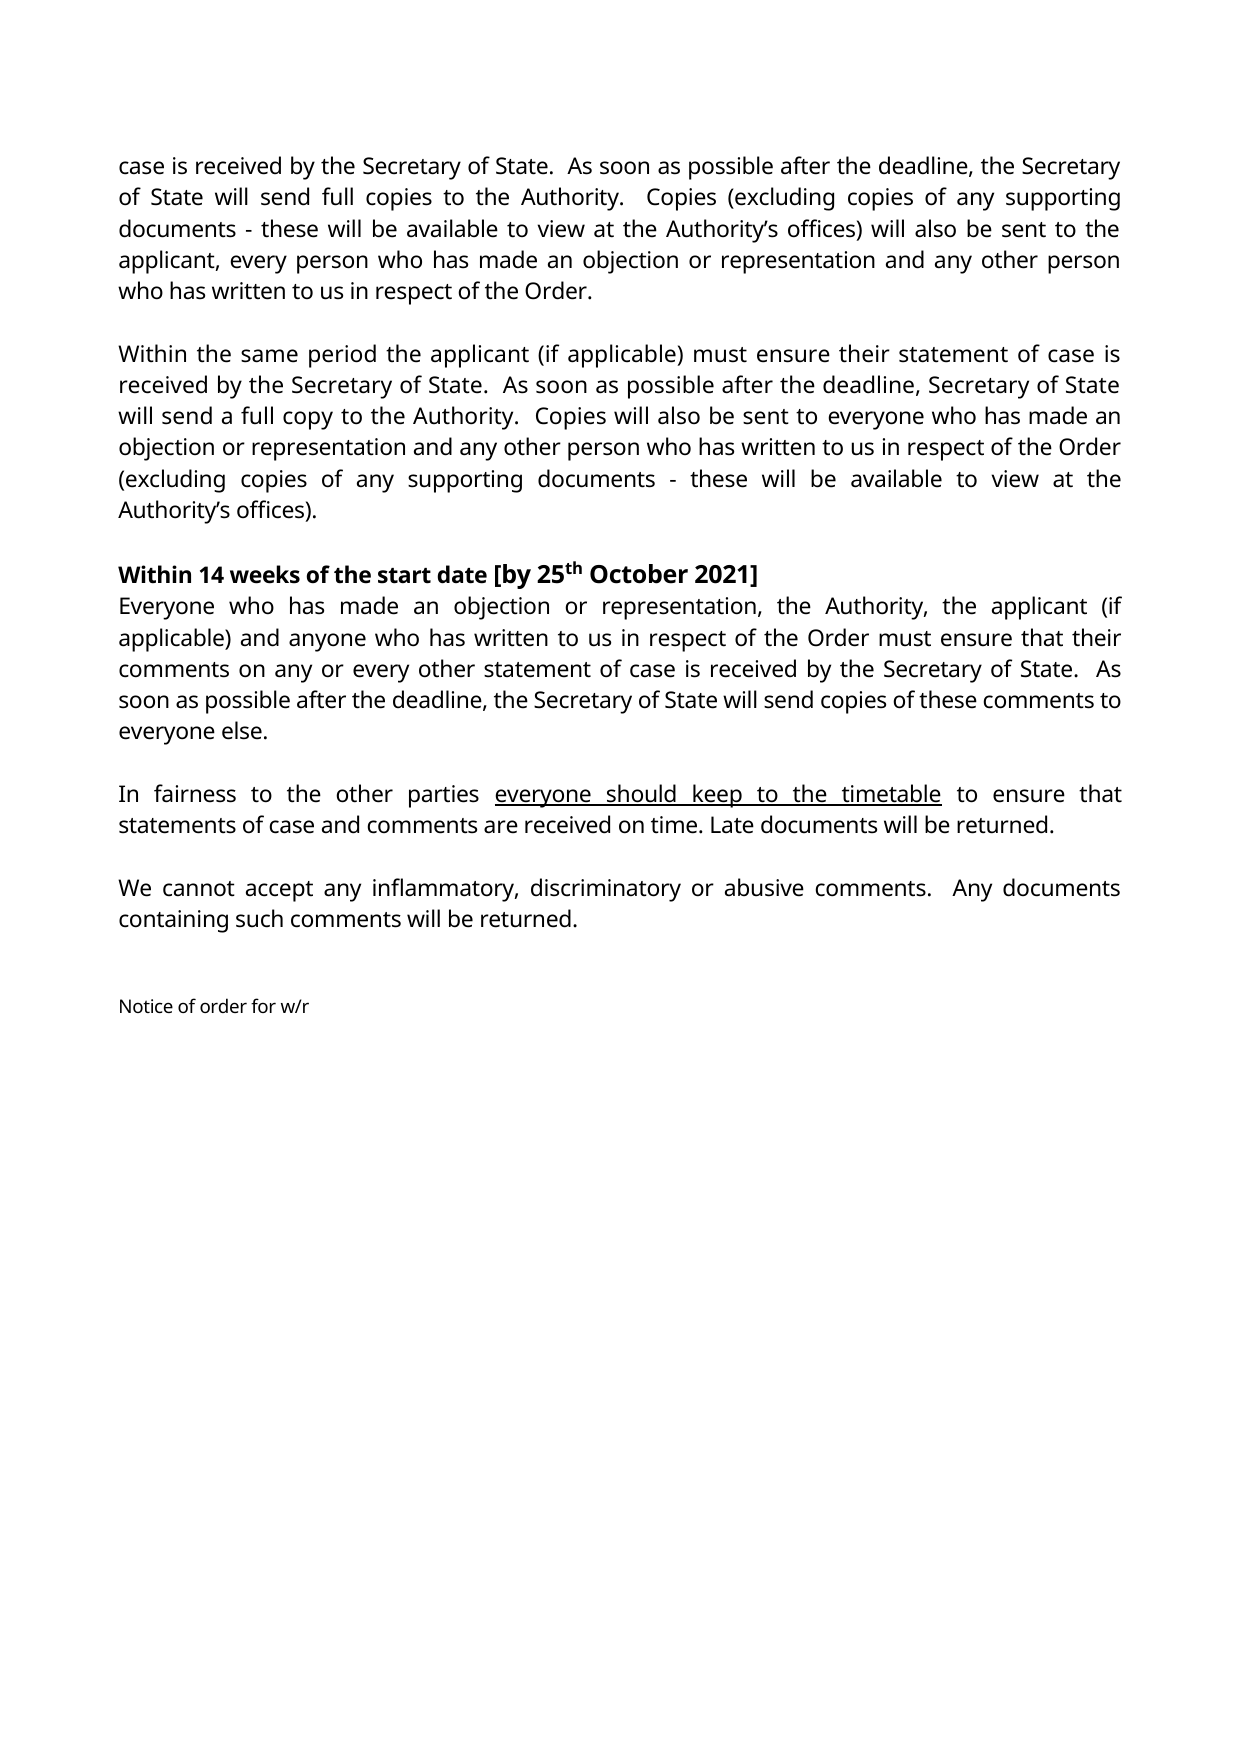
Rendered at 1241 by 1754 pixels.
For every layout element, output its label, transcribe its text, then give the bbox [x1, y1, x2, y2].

text We cannot accept any inflammatory, discriminatory or abusive comments. Any documents containing such comments will be returned. [118, 872, 1122, 934]
text In fairness to the other parties everyone should keep to the timetable to ensure that statements of case and comments are received on time. Late documents will be returned. [118, 778, 1122, 840]
text Within 14 weeks of the start date [by 25th October 2021] [118, 556, 1122, 590]
text case is received by the Secretary of State. As soon as possible after the deadline, the Secretary of State will send full copies to the Authority. Copies (excluding copies of any supporting documents - these will be available to view at the Authority’s offices) will also be sent to the applicant, every person who has made an objection or representation and any other person who has written to us in respect of the Order. [118, 150, 1122, 306]
text Within the same period the applicant (if applicable) must ensure their statement of case is received by the Secretary of State. As soon as possible after the deadline, Secretary of State will send a full copy to the Authority. Copies will also be sent to everyone who has made an objection or representation and any other person who has written to us in respect of the Order (excluding copies of any supporting documents - these will be available to view at the Authority’s offices). [118, 337, 1122, 525]
text Notice of order for w/r [118, 994, 1122, 1019]
text Everyone who has made an objection or representation, the Authority, the applicant (if applicable) and anyone who has written to us in respect of the Order must ensure that their comments on any or every other statement of case is received by the Secretary of State. As soon as possible after the deadline, the Secretary of State will send copies of these comments to everyone else. [118, 590, 1122, 747]
